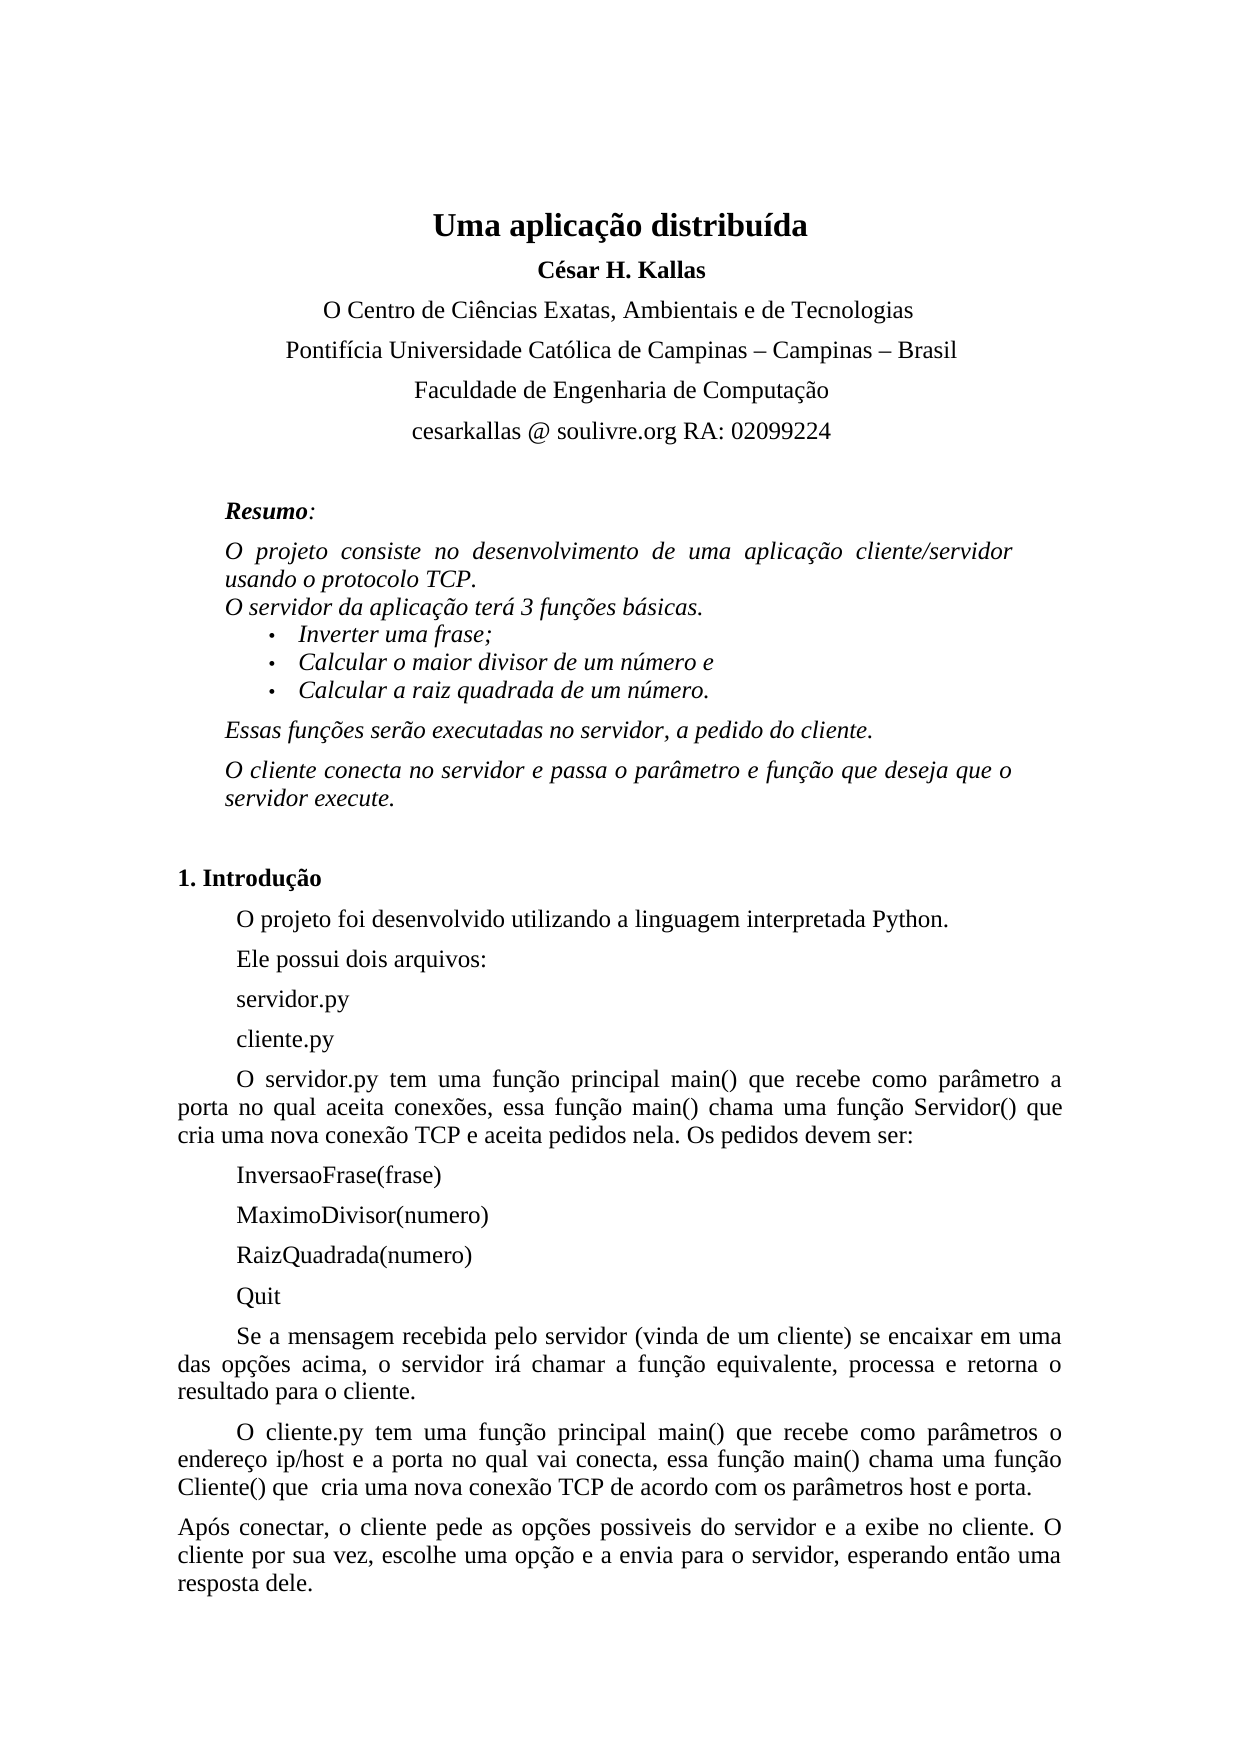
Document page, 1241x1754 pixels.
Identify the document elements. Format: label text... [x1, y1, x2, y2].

text Uma aplicação distribuída [177, 207, 1063, 243]
text O servidor.py tem uma função principal main() que recebe como parâmetro a porta no qual aceita conexões, essa função main() chama uma função Servidor() que cria uma nova conexão TCP e aceita pedidos nela. Os pedidos devem ser: [177, 1066, 1063, 1149]
text O Centro de Ciências Exatas, Ambientais e de Tecnologias [0, 296, 1063, 324]
text servidor.py [177, 985, 1063, 1013]
text O servidor da aplicação terá 3 funções básicas. [224, 593, 1016, 621]
text Pontifícia Universidade Católica de Campinas – Campinas – Brasil [0, 336, 1063, 364]
list Inverter uma frase; [269, 621, 1016, 648]
text O projeto consiste no desenvolvimento de uma aplicação cliente/servidor usando o protocolo TCP. [224, 537, 1016, 593]
text Ele possui dois arquivos: [177, 945, 1063, 973]
text InversaoFrase(frase) [177, 1161, 1063, 1189]
text O cliente conecta no servidor e passa o parâmetro e função que deseja que o servidor execute. [224, 756, 1016, 812]
text MaximoDivisor(numero) [177, 1201, 1063, 1229]
text Faculdade de Engenharia de Computação [0, 377, 1063, 404]
text cliente.py [177, 1025, 1063, 1053]
text Se a mensagem recebida pelo servidor (vinda de um cliente) se encaixar em uma das opções acima, o servidor irá chamar a função equivalente, processa e retorna o resultado para o cliente. [177, 1322, 1063, 1405]
text O cliente.py tem uma função principal main() que recebe como parâmetros o endereço ip/host e a porta no qual vai conecta, essa função main() chama uma função Cliente() que cria uma nova conexão TCP de acordo com os parâmetros host e porta. [177, 1418, 1063, 1501]
text Após conectar, o cliente pede as opções possiveis do servidor e a exibe no cliente. O cliente por sua vez, escolhe uma opção e a envia para o servidor, esperando então uma resposta dele. [177, 1513, 1063, 1596]
text Essas funções serão executadas no servidor, a pedido do cliente. [224, 716, 1016, 744]
text 1. Introdução [177, 864, 1063, 892]
text Quit [177, 1282, 1063, 1309]
list Calcular a raiz quadrada de um número. [269, 676, 1016, 704]
text cesarkallas @ soulivre.org RA: 02099224 [0, 417, 1063, 444]
text RaizQuadrada(numero) [177, 1242, 1063, 1269]
list Calcular o maior divisor de um número e [269, 648, 1016, 676]
text César H. Kallas [0, 256, 1063, 284]
text O projeto foi desenvolvido utilizando a linguagem interpretada Python. [177, 905, 1063, 932]
text Resumo: [224, 497, 1016, 525]
